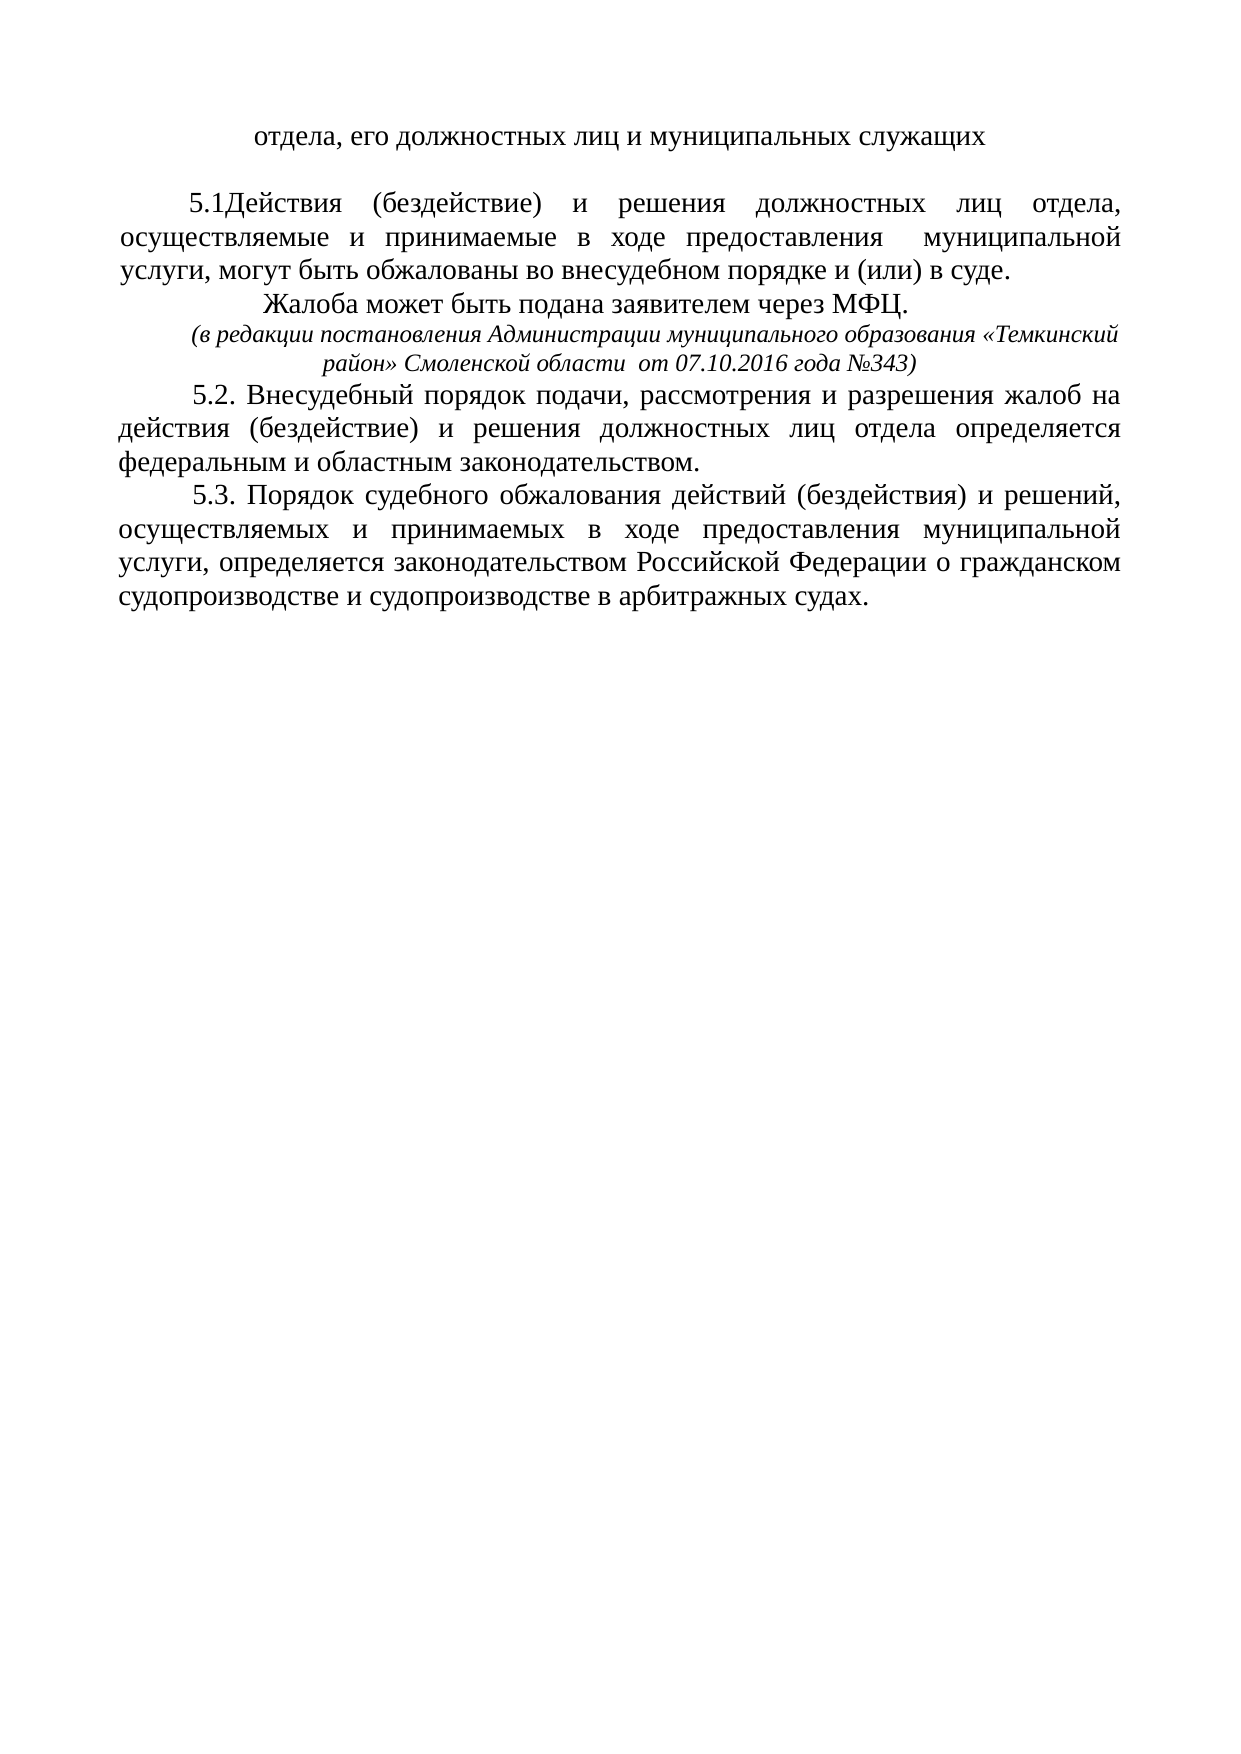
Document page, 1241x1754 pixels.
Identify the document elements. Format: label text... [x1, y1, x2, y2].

text 5.3. Порядок судебного обжалования действий (бездействия) и решений, осуществляемых и принимаемых в ходе предоставления муниципальной услуги, определяется законодательством Российской Федерации о гражданском судопроизводстве и судопроизводстве в арбитражных судах. [118, 477, 1122, 612]
list Действия (бездействие) и решения должностных лиц отдела, осуществляемые и принимаемые в ходе предоставления муниципальной услуги, могут быть обжалованы во внесудебном порядке и (или) в суде. [120, 185, 1122, 286]
text Жалоба может быть подана заявителем через МФЦ. [120, 286, 1122, 319]
text 5.2. Внесудебный порядок подачи, рассмотрения и разрешения жалоб на действия (бездействие) и решения должностных лиц отдела определяется федеральным и областным законодательством. [118, 377, 1122, 477]
text (в редакции постановления Администрации муниципального образования «Темкинский район» Смоленской области от 07.10.2016 года №343) [120, 319, 1122, 377]
text отдела, его должностных лиц и муниципальных служащих [118, 118, 1122, 152]
